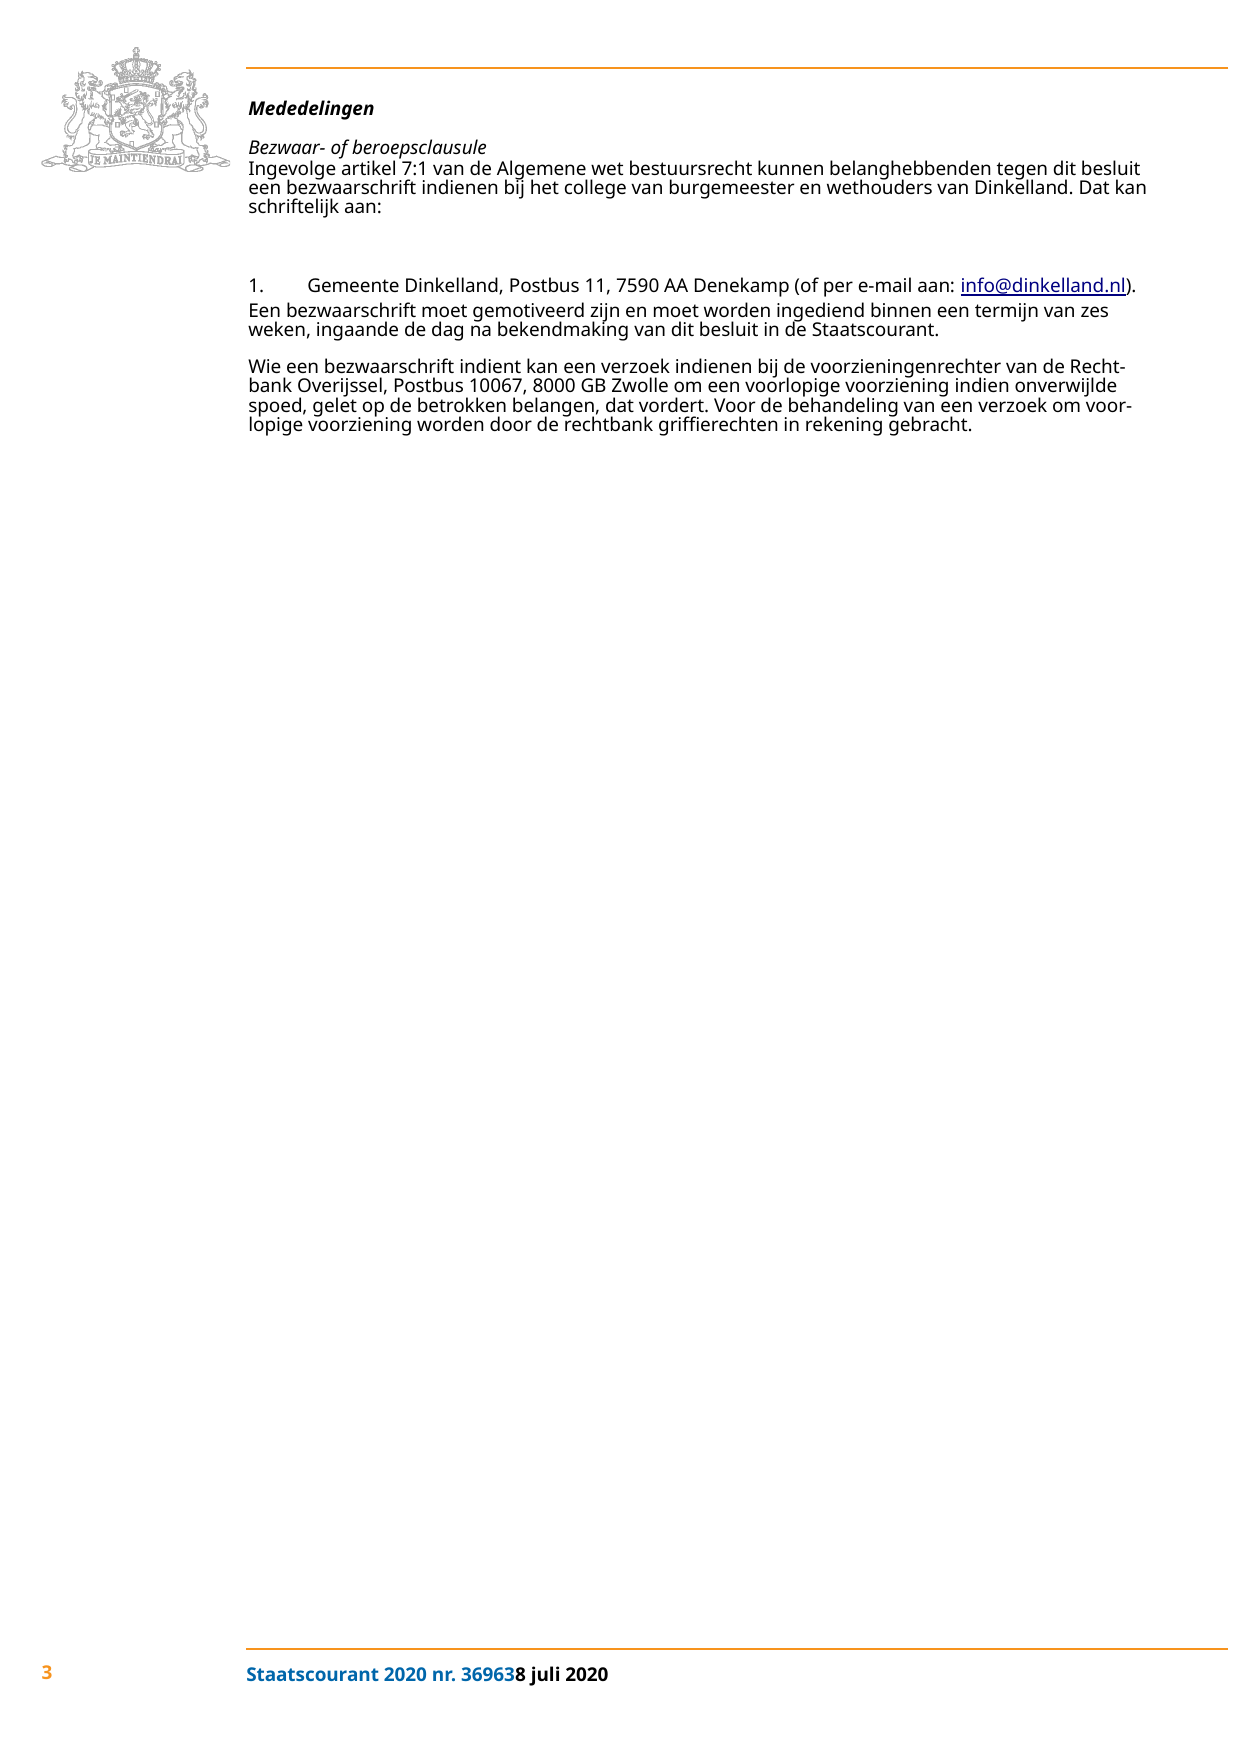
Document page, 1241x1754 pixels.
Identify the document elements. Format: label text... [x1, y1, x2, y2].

text Ingevolge artikel 7:1 van de Algemene wet bestuursrecht kunnen belanghebbenden tegen dit besluit een bezwaarschrift indienen bij het college van burgemeester en wethouders van Dinkelland. Dat kan schriftelijk aan: [248, 160, 1152, 218]
picture [41, 47, 231, 172]
text Mededelingen [248, 95, 1152, 121]
text Wie een bezwaarschrift indient kan een verzoek indienen bij de voorzieningenrechter van de Recht-bank Overijssel, Postbus 10067, 8000 GB Zwolle om een voorlopige voorziening indien onverwijlde spoed, gelet op de betrokken belangen, dat vordert. Voor de behandeling van een verzoek om voor-lopige voorziening worden door de rechtbank griffierechten in rekening gebracht. [248, 358, 1152, 435]
text Een bezwaarschrift moet gemotiveerd zijn en moet worden ingediend binnen een termijn van zes weken, ingaande de dag na bekendmaking van dit besluit in de Staatscourant. [248, 302, 1152, 340]
text Bezwaar- of beroepsclausule [248, 134, 1152, 160]
list Gemeente Dinkelland, Postbus 11, 7590 AA Denekamp (of per e-mail aan: info@dinkelland.nl). [248, 272, 1152, 298]
